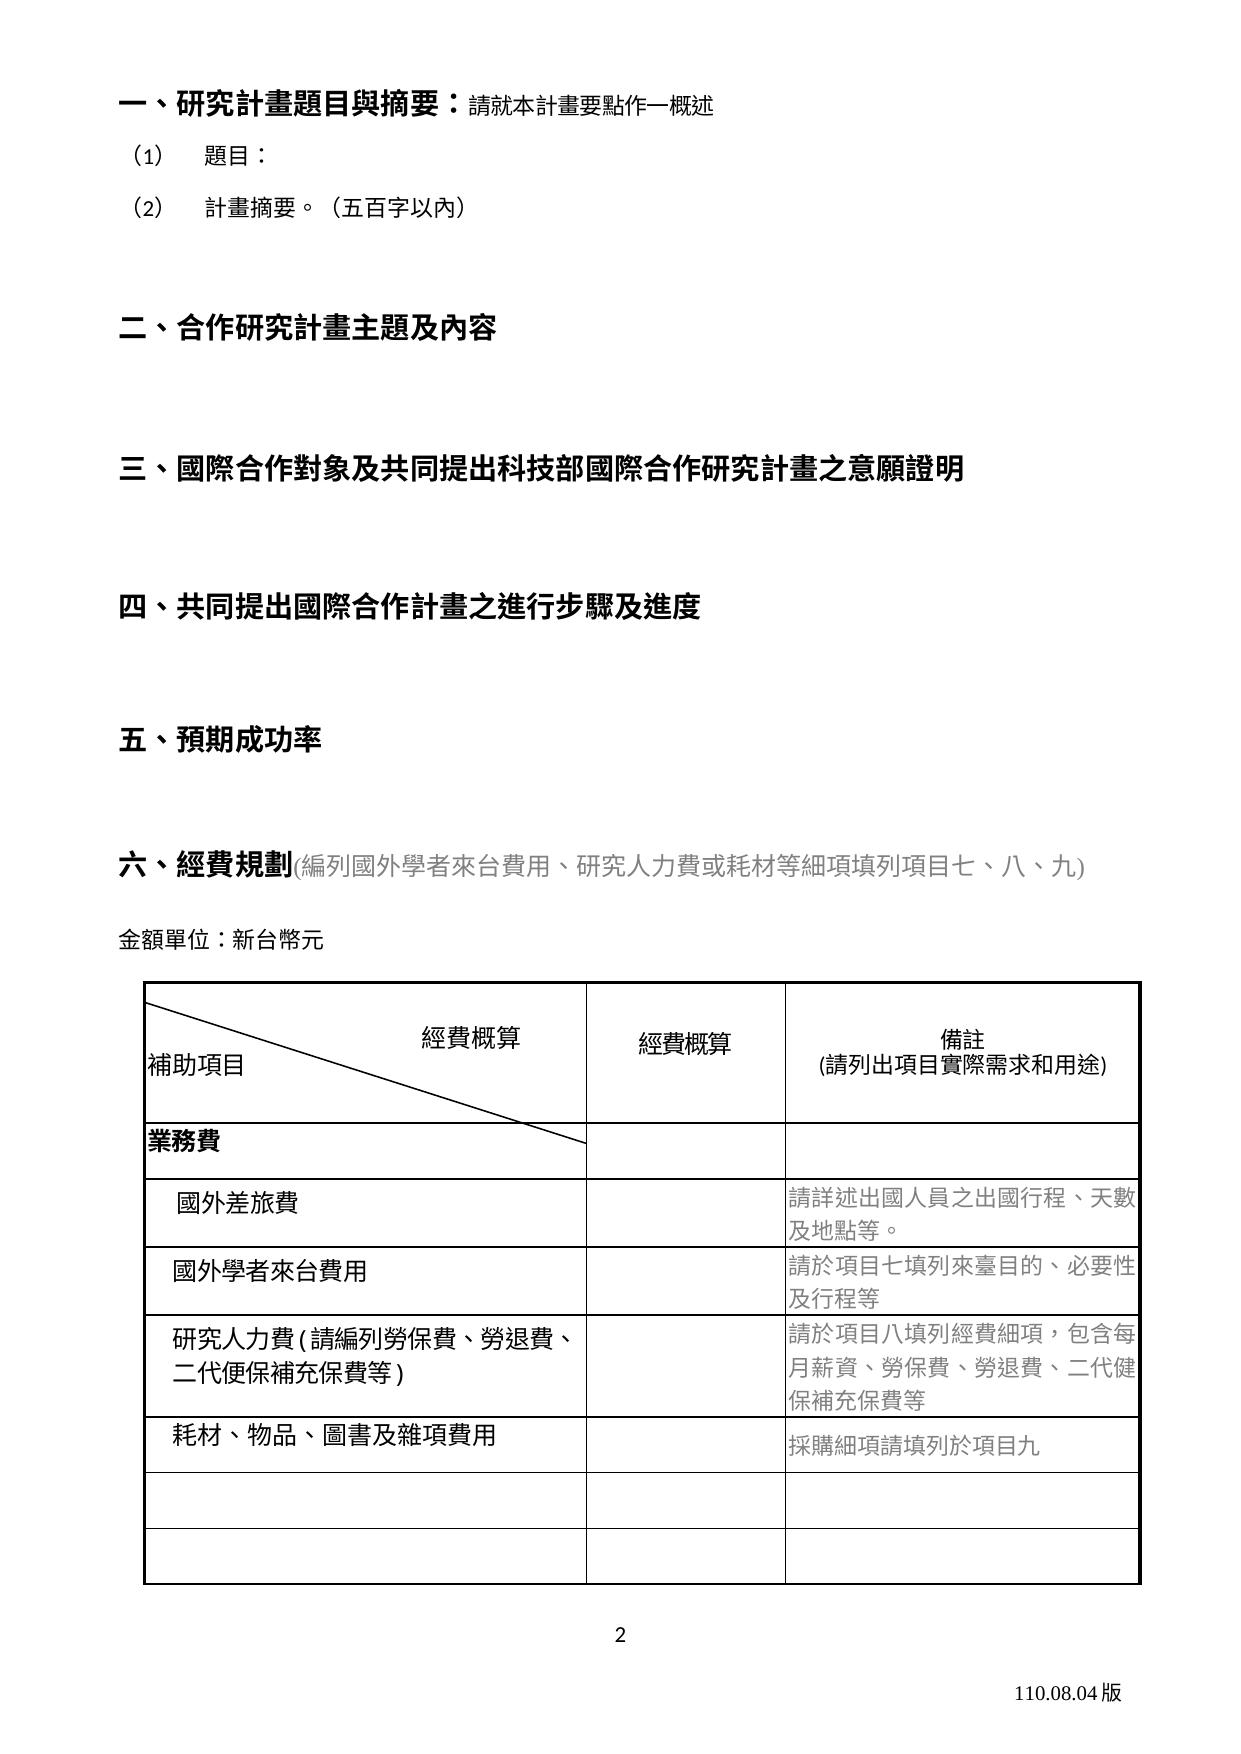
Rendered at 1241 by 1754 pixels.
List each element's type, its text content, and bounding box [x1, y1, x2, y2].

list 計畫摘要。（五百字以內） [119, 175, 1122, 227]
table_cell [587, 1248, 785, 1314]
table_cell 採購細項請填列於項目九 [786, 1418, 1138, 1472]
table_cell [786, 1473, 1138, 1527]
table_cell 耗材、物品、圖書及雜項費用 [146, 1418, 586, 1472]
table_cell [587, 1473, 785, 1527]
list 題目： [119, 123, 1122, 175]
table_cell [587, 1418, 785, 1472]
text 二、合作研究計畫主題及內容 [118, 305, 1122, 347]
table_cell 業務費 [146, 1124, 586, 1178]
table_cell [146, 1529, 586, 1583]
table_cell [786, 1529, 1138, 1583]
table_cell 請詳述出國人員之出國行程、天數及地點等。 [786, 1180, 1138, 1246]
table_cell [786, 1124, 1138, 1178]
table_cell 研究人力費(請編列勞保費、勞退費、二代便保補充保費等) [146, 1316, 586, 1416]
table_cell 請於項目七填列來臺目的、必要性及行程等 [786, 1248, 1138, 1314]
table_header 經費概算 [587, 984, 785, 1122]
table_cell 請於項目八填列經費細項，包含每月薪資、勞保費、勞退費、二代健保補充保費等 [786, 1316, 1138, 1416]
table_cell [146, 1473, 586, 1527]
text 三、國際合作對象及共同提出科技部國際合作研究計畫之意願證明 [118, 446, 1122, 488]
table_cell [587, 1124, 785, 1178]
table_cell [587, 1316, 785, 1416]
text 一、研究計畫題目與摘要：請就本計畫要點作一概述 [118, 81, 1122, 123]
table_header 經費概算 補助項目 [146, 984, 586, 1122]
table_cell [587, 1180, 785, 1246]
table_cell [587, 1529, 785, 1583]
text 四、共同提出國際合作計畫之進行步驟及進度 [118, 584, 1122, 626]
table_header 備註 (請列出項目實際需求和用途) [786, 984, 1138, 1122]
table_cell 國外學者來台費用 [146, 1248, 586, 1314]
text 六、經費規劃(編列國外學者來台費用、研究人力費或耗材等細項填列項目七、八、九) [118, 842, 1122, 884]
text 金額單位：新台幣元 [118, 884, 1122, 955]
table_cell 國外差旅費 [146, 1180, 586, 1246]
text 五、預期成功率 [118, 716, 1122, 758]
